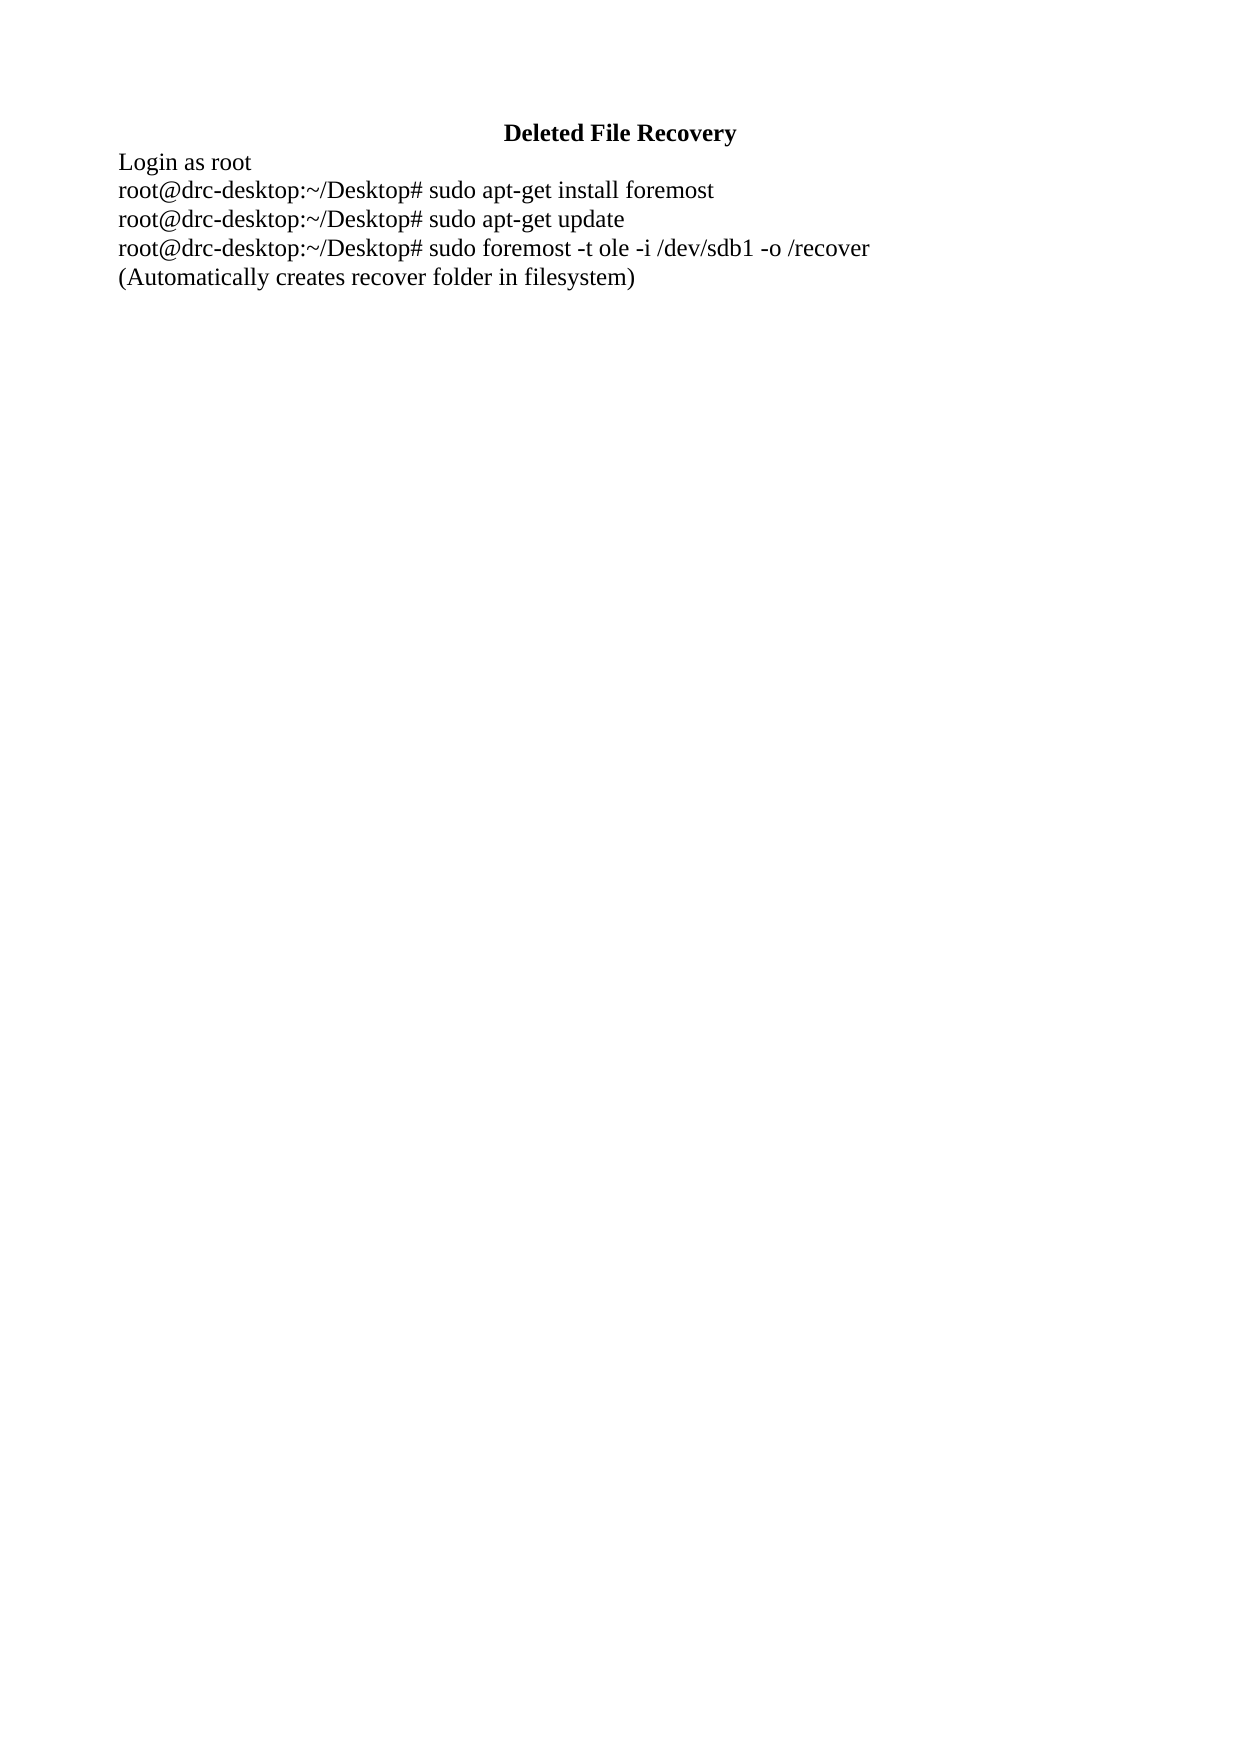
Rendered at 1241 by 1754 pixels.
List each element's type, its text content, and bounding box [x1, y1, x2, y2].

text root@drc-desktop:~/Desktop# sudo apt-get install foremost [118, 176, 1122, 204]
text Deleted File Recovery [118, 118, 1122, 147]
text Login as root [118, 147, 1122, 176]
text (Automatically creates recover folder in filesystem) [118, 262, 1122, 291]
text root@drc-desktop:~/Desktop# sudo apt-get update [118, 204, 1122, 233]
text root@drc-desktop:~/Desktop# sudo foremost -t ole -i /dev/sdb1 -o /recover [118, 233, 1122, 262]
